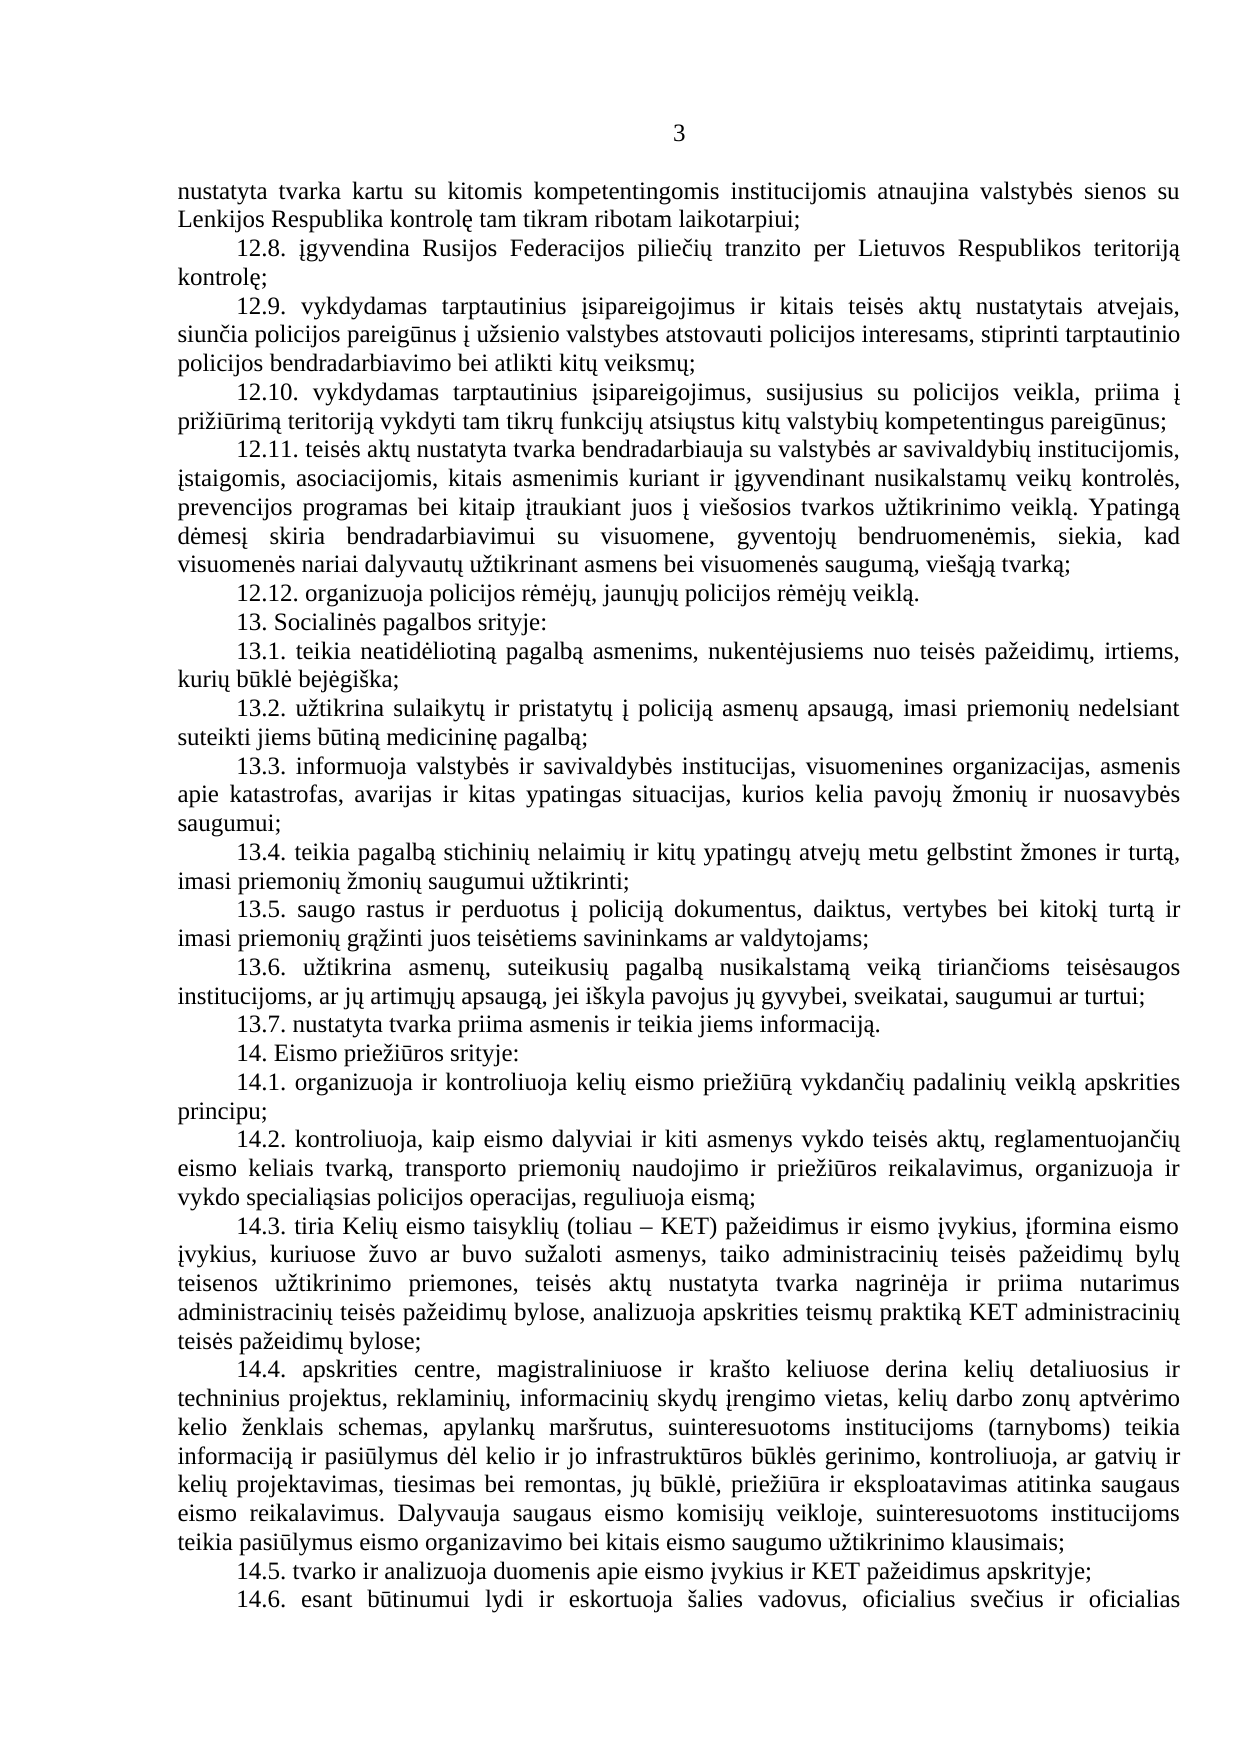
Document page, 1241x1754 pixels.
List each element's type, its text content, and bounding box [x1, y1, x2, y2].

text 13.4. teikia pagalbą stichinių nelaimių ir kitų ypatingų atvejų metu gelbstint žmones ir turtą, imasi priemonių žmonių saugumui užtikrinti; [177, 837, 1181, 894]
text 13.2. užtikrina sulaikytų ir pristatytų į policiją asmenų apsaugą, imasi priemonių nedelsiant suteikti jiems būtiną medicininę pagalbą; [177, 693, 1181, 751]
text 12.9. vykdydamas tarptautinius įsipareigojimus ir kitais teisės aktų nustatytais atvejais, siunčia policijos pareigūnus į užsienio valstybes atstovauti policijos interesams, stiprinti tarptautinio policijos bendradarbiavimo bei atlikti kitų veiksmų; [177, 291, 1181, 377]
text 13.5. saugo rastus ir perduotus į policiją dokumentus, daiktus, vertybes bei kitokį turtą ir imasi priemonių grąžinti juos teisėtiems savininkams ar valdytojams; [177, 894, 1181, 952]
text 14.2. kontroliuoja, kaip eismo dalyviai ir kiti asmenys vykdo teisės aktų, reglamentuojančių eismo keliais tvarką, transporto priemonių naudojimo ir priežiūros reikalavimus, organizuoja ir vykdo specialiąsias policijos operacijas, reguliuoja eismą; [177, 1124, 1181, 1211]
text nustatyta tvarka kartu su kitomis kompetentingomis institucijomis atnaujina valstybės sienos su Lenkijos Respublika kontrolę tam tikram ribotam laikotarpiui; [177, 176, 1181, 233]
text 14.4. apskrities centre, magistraliniuose ir krašto keliuose derina kelių detaliuosius ir techninius projektus, reklaminių, informacinių skydų įrengimo vietas, kelių darbo zonų aptvėrimo kelio ženklais schemas, apylankų maršrutus, suinteresuotoms institucijoms (tarnyboms) teikia informaciją ir pasiūlymus dėl kelio ir jo infrastruktūros būklės gerinimo, kontroliuoja, ar gatvių ir kelių projektavimas, tiesimas bei remontas, jų būklė, priežiūra ir eksploatavimas atitinka saugaus eismo reikalavimus. Dalyvauja saugaus eismo komisijų veikloje, suinteresuotoms institucijoms teikia pasiūlymus eismo organizavimo bei kitais eismo saugumo užtikrinimo klausimais; [177, 1354, 1181, 1556]
text 13.1. teikia neatidėliotiną pagalbą asmenims, nukentėjusiems nuo teisės pažeidimų, irtiems, kurių būklė bejėgiška; [177, 636, 1181, 693]
text 12.12. organizuoja policijos rėmėjų, jaunųjų policijos rėmėjų veiklą. [177, 578, 1181, 607]
text 14.5. tvarko ir analizuoja duomenis apie eismo įvykius ir KET pažeidimus apskrityje; [177, 1556, 1181, 1584]
text 12.8. įgyvendina Rusijos Federacijos piliečių tranzito per Lietuvos Respublikos teritoriją kontrolę; [177, 233, 1181, 291]
text 14.6. esant būtinumui lydi ir eskortuoja šalies vadovus, oficialius svečius ir oficialias [177, 1584, 1181, 1613]
text 13.6. užtikrina asmenų, suteikusių pagalbą nusikalstamą veiką tiriančioms teisėsaugos institucijoms, ar jų artimųjų apsaugą, jei iškyla pavojus jų gyvybei, sveikatai, saugumui ar turtui; [177, 952, 1181, 1009]
text 12.11. teisės aktų nustatyta tvarka bendradarbiauja su valstybės ar savivaldybių institucijomis, įstaigomis, asociacijomis, kitais asmenimis kuriant ir įgyvendinant nusikalstamų veikų kontrolės, prevencijos programas bei kitaip įtraukiant juos į viešosios tvarkos užtikrinimo veiklą. Ypatingą dėmesį skiria bendradarbiavimui su visuomene, gyventojų bendruomenėmis, siekia, kad visuomenės nariai dalyvautų užtikrinant asmens bei visuomenės saugumą, viešąją tvarką; [177, 434, 1181, 578]
text 14.3. tiria Kelių eismo taisyklių (toliau – KET) pažeidimus ir eismo įvykius, įformina eismo įvykius, kuriuose žuvo ar buvo sužaloti asmenys, taiko administracinių teisės pažeidimų bylų teisenos užtikrinimo priemones, teisės aktų nustatyta tvarka nagrinėja ir priima nutarimus administracinių teisės pažeidimų bylose, analizuoja apskrities teismų praktiką KET administracinių teisės pažeidimų bylose; [177, 1211, 1181, 1354]
text 12.10. vykdydamas tarptautinius įsipareigojimus, susijusius su policijos veikla, priima į prižiūrimą teritoriją vykdyti tam tikrų funkcijų atsiųstus kitų valstybių kompetentingus pareigūnus; [177, 377, 1181, 434]
text 14.1. organizuoja ir kontroliuoja kelių eismo priežiūrą vykdančių padalinių veiklą apskrities principu; [177, 1067, 1181, 1124]
text 14. Eismo priežiūros srityje: [177, 1038, 1181, 1067]
text 13.7. nustatyta tvarka priima asmenis ir teikia jiems informaciją. [177, 1009, 1181, 1038]
text 13.3. informuoja valstybės ir savivaldybės institucijas, visuomenines organizacijas, asmenis apie katastrofas, avarijas ir kitas ypatingas situacijas, kurios kelia pavojų žmonių ir nuosavybės saugumui; [177, 751, 1181, 837]
text 13. Socialinės pagalbos srityje: [177, 607, 1181, 636]
